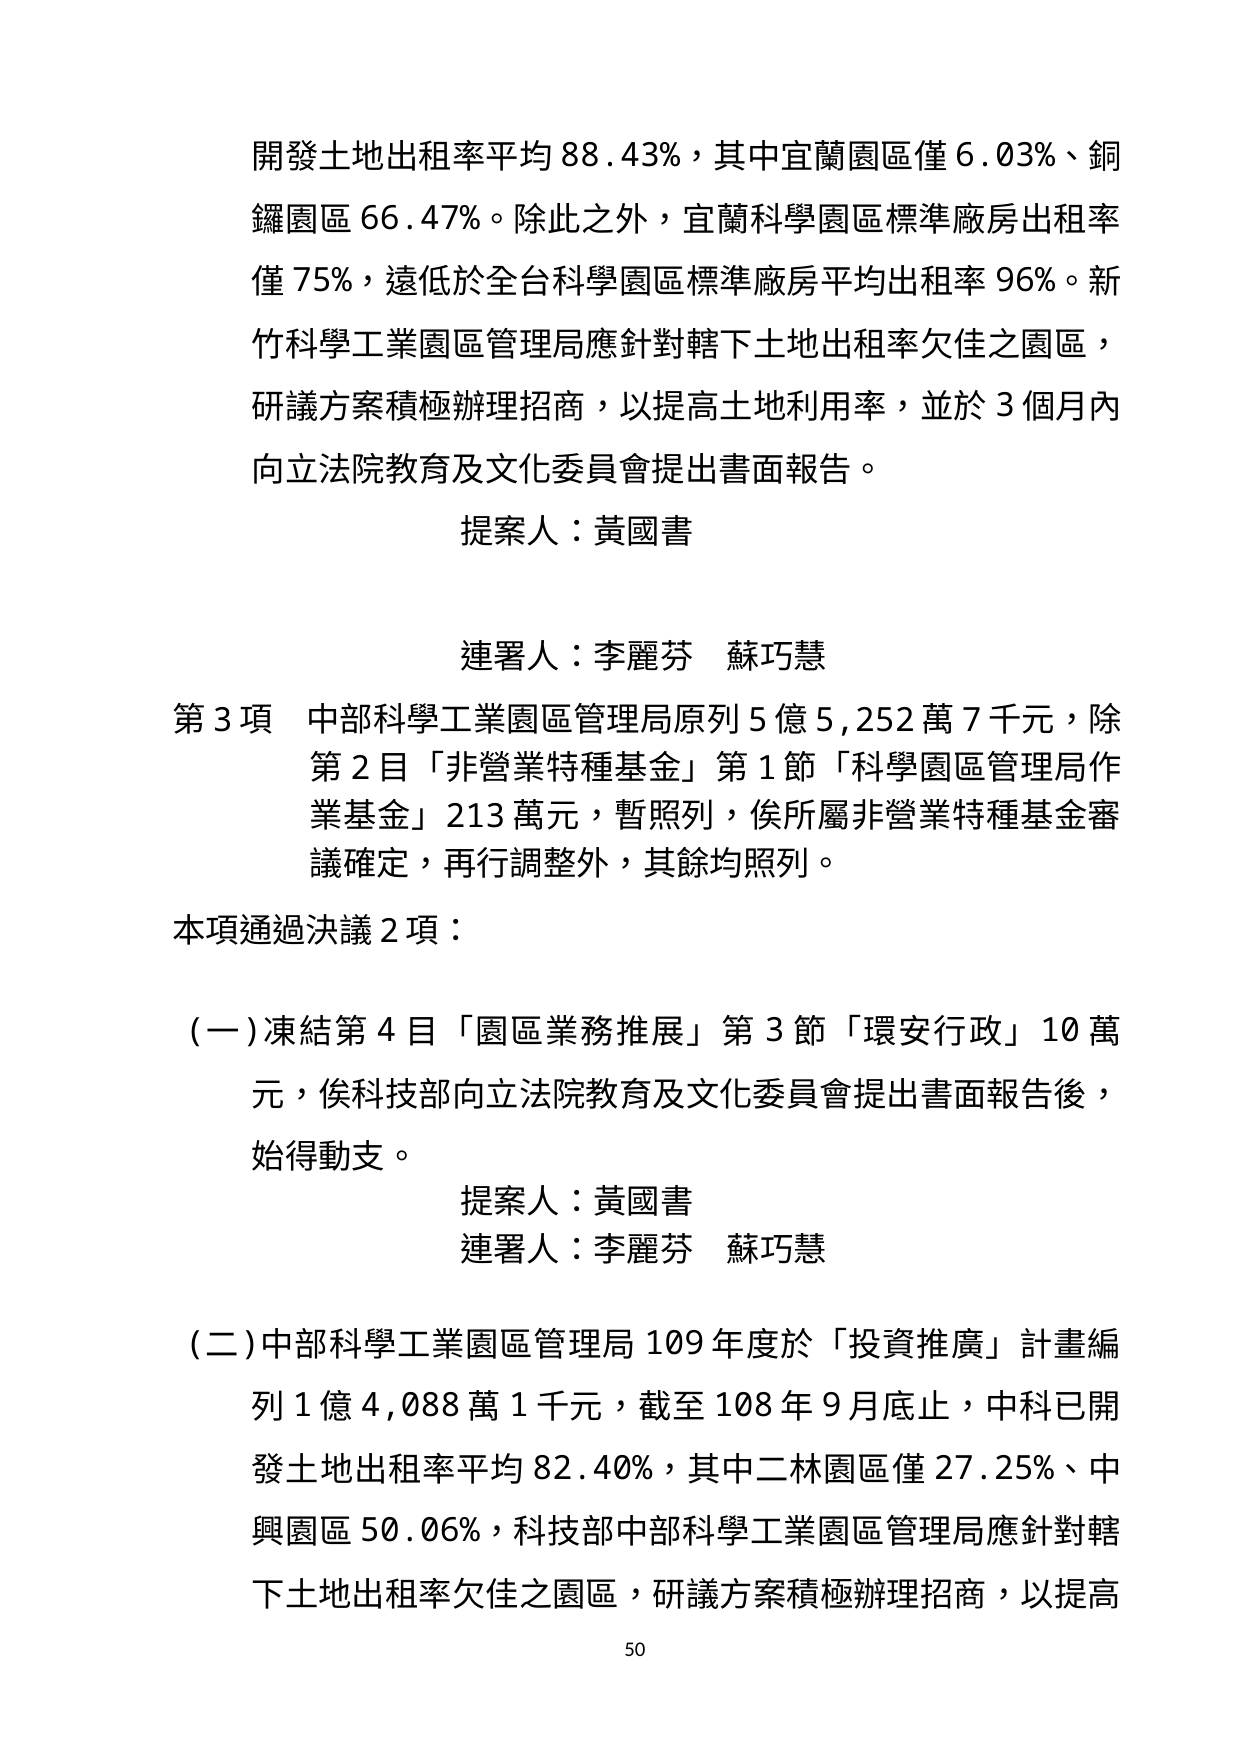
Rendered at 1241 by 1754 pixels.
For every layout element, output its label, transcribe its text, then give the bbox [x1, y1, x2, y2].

text 第3項 中部科學工業園區管理局原列5億5,252萬7千元，除第2目「非營業特種基金」第1節「科學園區管理局作業基金」213萬元，暫照列，俟所屬非營業特種基金審議確定，再行調整外，其餘均照列。 [172, 693, 1122, 885]
text 本項通過決議2項： [172, 904, 1122, 952]
text 提案人：黃國書 [460, 1175, 1122, 1223]
text 連署人：李麗芬 蘇巧慧 [460, 1223, 1122, 1271]
text (二)中部科學工業園區管理局109年度於「投資推廣」計畫編列1億4,088萬1千元，截至108年9月底止，中科已開發土地出租率平均82.40%，其中二林園區僅27.25%、中興園區50.06%，科技部中部科學工業園區管理局應針對轄下土地出租率欠佳之園區，研議方案積極辦理招商，以提高 [185, 1300, 1122, 1612]
text (一)凍結第4目「園區業務推展」第3節「環安行政」10萬元，俟科技部向立法院教育及文化委員會提出書面報告後，始得動支。 [185, 987, 1122, 1175]
text 連署人：李麗芬 蘇巧慧 [460, 612, 1122, 675]
text 提案人：黃國書 [460, 487, 1122, 550]
text 開發土地出租率平均88.43%，其中宜蘭園區僅6.03%、銅鑼園區66.47%。除此之外，宜蘭科學園區標準廠房出租率僅75%，遠低於全台科學園區標準廠房平均出租率96%。新竹科學工業園區管理局應針對轄下土地出租率欠佳之園區，研議方案積極辦理招商，以提高土地利用率，並於3個月內向立法院教育及文化委員會提出書面報告。 [185, 112, 1122, 487]
